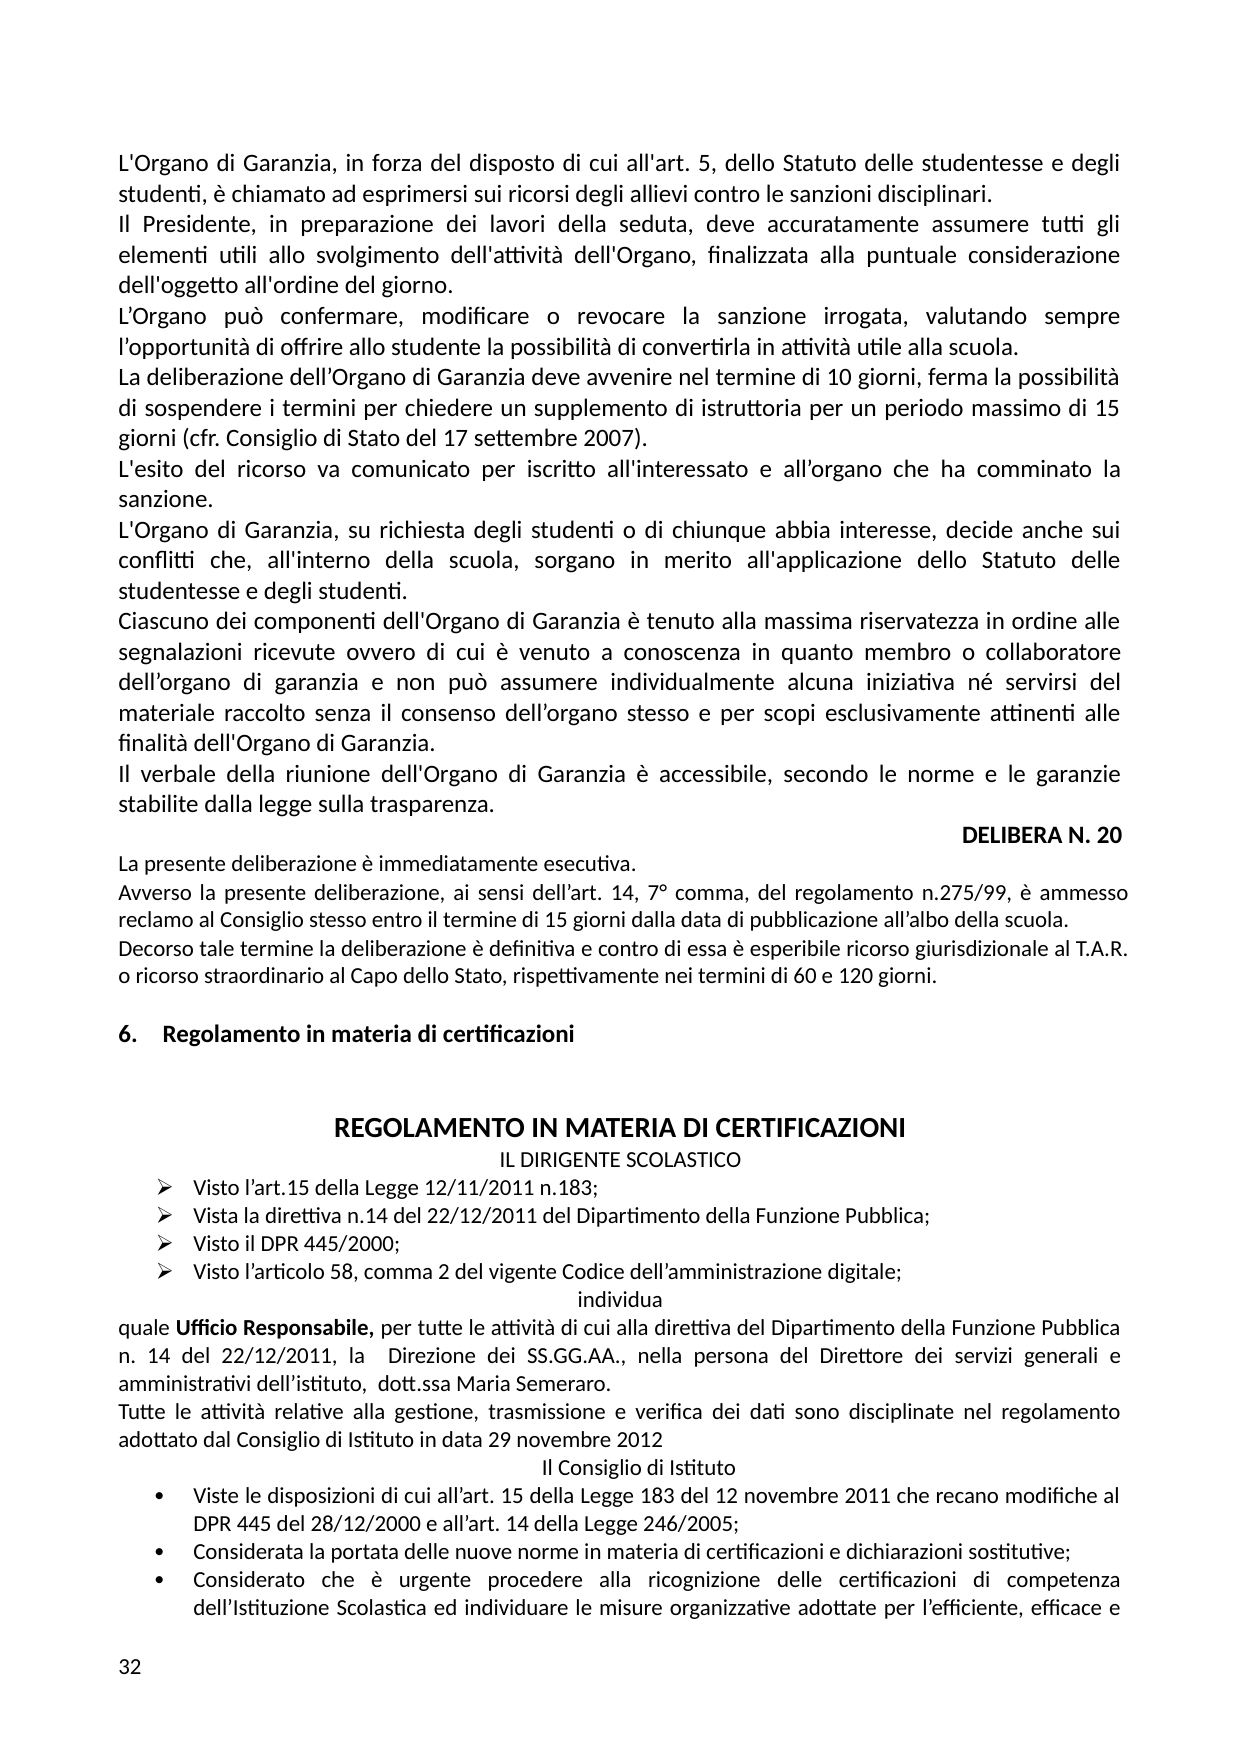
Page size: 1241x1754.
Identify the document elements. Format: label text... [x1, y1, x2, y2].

text individua [118, 1285, 1122, 1313]
text La presente deliberazione è immediatamente esecutiva. [118, 849, 1187, 878]
text DELIBERA N. 20 [118, 819, 1122, 849]
text Il Presidente, in preparazione dei lavori della seduta, deve accuratamente assumere tutti gli elementi utili allo svolgimento dell'attività dell'Organo, finalizzata alla puntuale considerazione dell'oggetto all'ordine del giorno. [118, 209, 1122, 300]
text IL DIRIGENTE SCOLASTICO [118, 1145, 1122, 1173]
text L’Organo può confermare, modificare o revocare la sanzione irrogata, valutando sempre l’opportunità di offrire allo studente la possibilità di convertirla in attività utile alla scuola. [118, 300, 1122, 361]
list Vista la direttiva n.14 del 22/12/2011 del Dipartimento della Funzione Pubblica; [156, 1201, 1122, 1229]
text L'Organo di Garanzia, su richiesta degli studenti o di chiunque abbia interesse, decide anche sui conflitti che, all'interno della scuola, sorgano in merito all'applicazione dello Statuto delle studentesse e degli studenti. [118, 514, 1122, 605]
list Regolamento in materia di certificazioni [118, 1018, 1131, 1048]
text L'esito del ricorso va comunicato per iscritto all'interessato e all’organo che ha comminato la sanzione. [118, 453, 1122, 514]
text L'Organo di Garanzia, in forza del disposto di cui all'art. 5, dello Statuto delle studentesse e degli studenti, è chiamato ad esprimersi sui ricorsi degli allievi contro le sanzioni disciplinari. [118, 148, 1122, 209]
text REGOLAMENTO IN MATERIA DI CERTIFICAZIONI [118, 1109, 1122, 1145]
text Avverso la presente deliberazione, ai sensi dell’art. 14, 7° comma, del regolamento n.275/99, è ammesso reclamo al Consiglio stesso entro il termine di 15 giorni dalla data di pubblicazione all’albo della scuola. [118, 878, 1131, 934]
text Ciascuno dei componenti dell'Organo di Garanzia è tenuto alla massima riservatezza in ordine alle segnalazioni ricevute ovvero di cui è venuto a conoscenza in quanto membro o collaboratore dell’organo di garanzia e non può assumere individualmente alcuna iniziativa né servirsi del materiale raccolto senza il consenso dell’organo stesso e per scopi esclusivamente attinenti alle finalità dell'Organo di Garanzia. [118, 605, 1122, 758]
list Considerata la portata delle nuove norme in materia di certificazioni e dichiarazioni sostitutive; [156, 1537, 1122, 1565]
text Decorso tale termine la deliberazione è definitiva e contro di essa è esperibile ricorso giurisdizionale al T.A.R. o ricorso straordinario al Capo dello Stato, rispettivamente nei termini di 60 e 120 giorni. [118, 934, 1131, 990]
text Il verbale della riunione dell'Organo di Garanzia è accessibile, secondo le norme e le garanzie stabilite dalla legge sulla trasparenza. [118, 758, 1122, 819]
list Visto l’articolo 58, comma 2 del vigente Codice dell’amministrazione digitale; [156, 1257, 1122, 1285]
list Considerato che è urgente procedere alla ricognizione delle certificazioni di competenza dell’Istituzione Scolastica ed individuare le misure organizzative adottate per l’efficiente, efficace e [156, 1565, 1122, 1621]
list Visto il DPR 445/2000; [156, 1229, 1122, 1257]
list Viste le disposizioni di cui all’art. 15 della Legge 183 del 12 novembre 2011 che recano modifiche al DPR 445 del 28/12/2000 e all’art. 14 della Legge 246/2005; [156, 1481, 1122, 1537]
list Visto l’art.15 della Legge 12/11/2011 n.183; [156, 1173, 1122, 1201]
text Tutte le attività relative alla gestione, trasmissione e verifica dei dati sono disciplinate nel regolamento adottato dal Consiglio di Istituto in data 29 novembre 2012 [118, 1397, 1122, 1453]
text Il Consiglio di Istituto [156, 1453, 1122, 1481]
text quale Ufficio Responsabile, per tutte le attività di cui alla direttiva del Dipartimento della Funzione Pubblica n. 14 del 22/12/2011, la Direzione dei SS.GG.AA., nella persona del Direttore dei servizi generali e amministrativi dell’istituto, dott.ssa Maria Semeraro. [118, 1313, 1122, 1397]
text La deliberazione dell’Organo di Garanzia deve avvenire nel termine di 10 giorni, ferma la possibilità di sospendere i termini per chiedere un supplemento di istruttoria per un periodo massimo di 15 giorni (cfr. Consiglio di Stato del 17 settembre 2007). [118, 361, 1122, 453]
